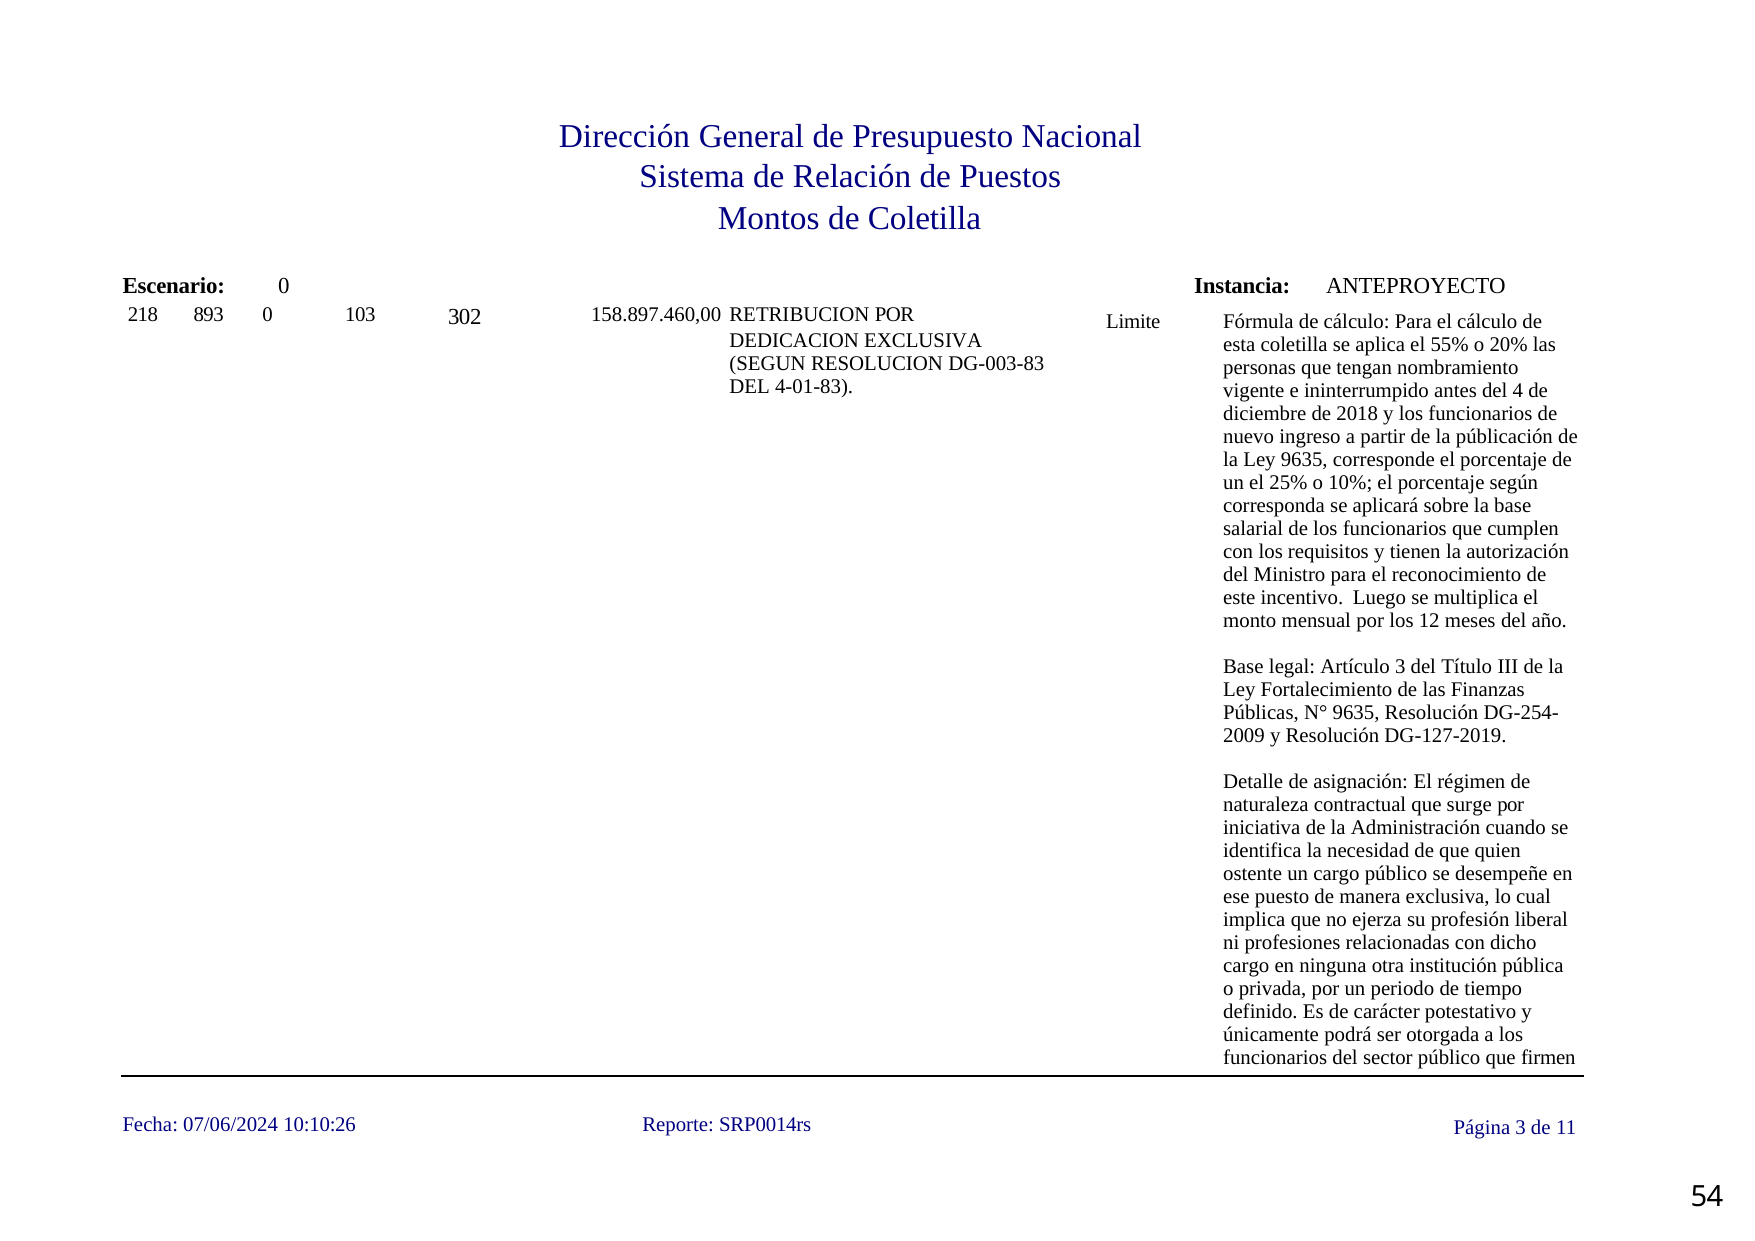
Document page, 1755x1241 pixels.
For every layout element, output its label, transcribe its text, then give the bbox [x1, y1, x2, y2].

text Limite Fórmula de cálculo: Para el cálculo de esta coletilla se aplica el 55% o 20% las personas que tengan nombramiento vigente e ininterrumpido antes del 4 de diciembre de 2018 y los funcionarios de nuevo ingreso a partir de la públicación de la Ley 9635, corresponde el porcentaje de un el 25% o 10%; el porcentaje según [1106, 310, 1578, 494]
text ostente un cargo público se desempeñe en ese puesto de manera exclusiva, lo cual [1223, 862, 1577, 908]
text únicamente podrá ser otorgada a los funcionarios del sector público que firmen [1223, 1023, 1577, 1069]
text Fecha: 07/06/2024 10:10:26 Reporte: SRP0014rs Página 3 de 11 [122, 1112, 1621, 1139]
text Escenario: 0 Instancia: ANTEPROYECTO [122, 273, 1621, 299]
text corresponda se aplicará sobre la base salarial de los funcionarios que cumplen con los requisitos y tienen la autorización del Ministro para el reconocimiento de este incentivo. Luego se multiplica el monto mensual por los 12 meses del año. [1223, 494, 1577, 632]
text iniciativa de la Administración cuando se identifica la necesidad de que quien [1223, 817, 1621, 862]
text DEDICACION EXCLUSIVA (SEGUN RESOLUCION DG-003-83 DEL 4-01-83). [729, 329, 1048, 398]
text 218 893 0 103 302 158.897.460,00 RETRIBUCION POR [128, 304, 1048, 329]
text Base legal: Artículo 3 del Título III de la Ley Fortalecimiento de las Finanzas Públicas, N° 9635, Resolución DG-254-2009 y Resolución DG-127-2019. [1223, 656, 1563, 747]
text implica que no ejerza su profesión liberal ni profesiones relacionadas con dicho cargo en ninguna otra institución pública o privada, por un periodo de tiempo definido. Es de carácter potestativo y [1223, 908, 1572, 1023]
text Detalle de asignación: El régimen de naturaleza contractual que surge por [1223, 771, 1577, 816]
